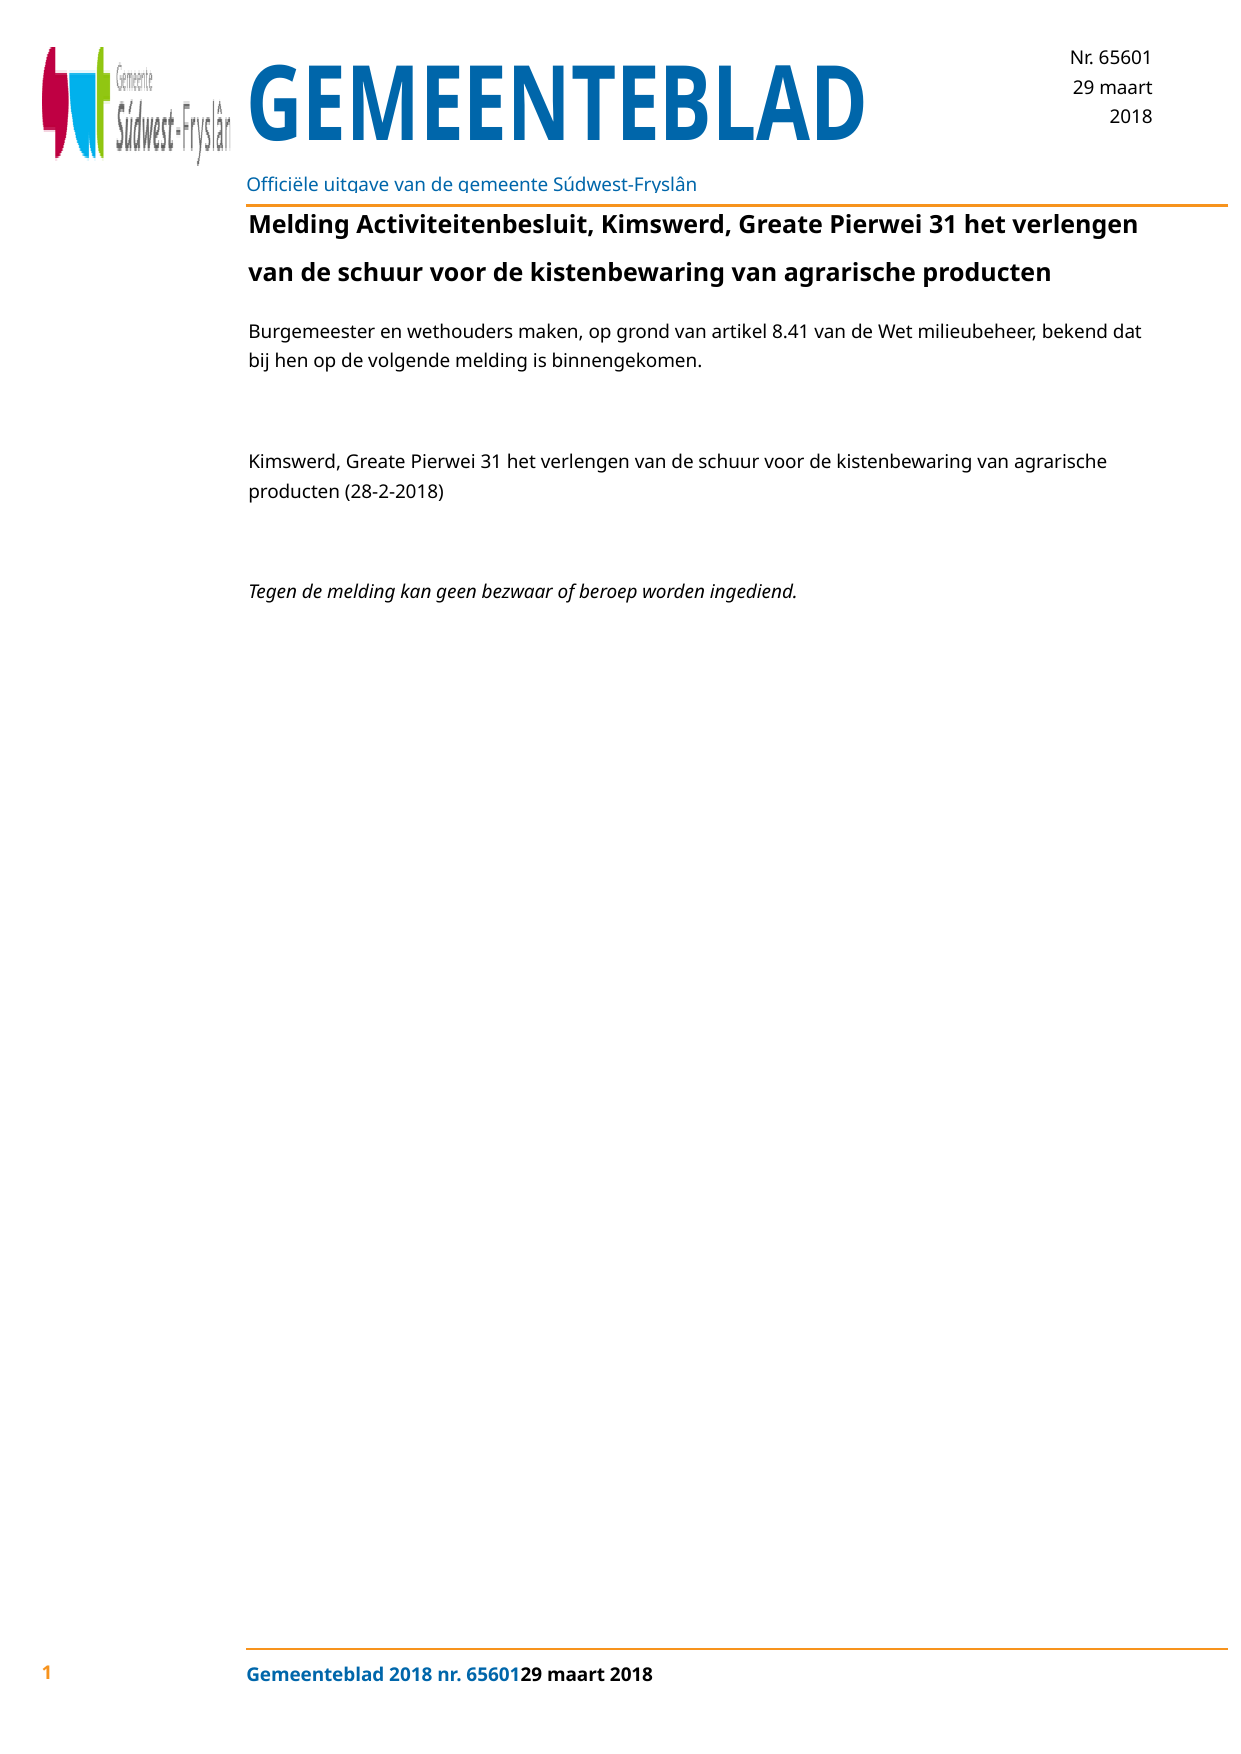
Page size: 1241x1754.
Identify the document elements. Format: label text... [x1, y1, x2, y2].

text Burgemeester en wethouders maken, op grond van artikel 8.41 van de Wet milieubeheer, bekend dat bij hen op de volgende melding is binnengekomen. [248, 318, 1152, 373]
text Kimswerd, Greate Pierwei 31 het verlengen van de schuur voor de kistenbewaring van agrarische producten (28-2-2018) [248, 448, 1152, 504]
picture [41, 47, 231, 172]
text Tegen de melding kan geen bezwaar of beroep worden ingediend. [248, 579, 1152, 604]
text Melding Activiteitenbesluit, Kimswerd, Greate Pierwei 31 het verlengen van de schuur voor de kistenbewaring van agrarische producten [248, 207, 1152, 288]
